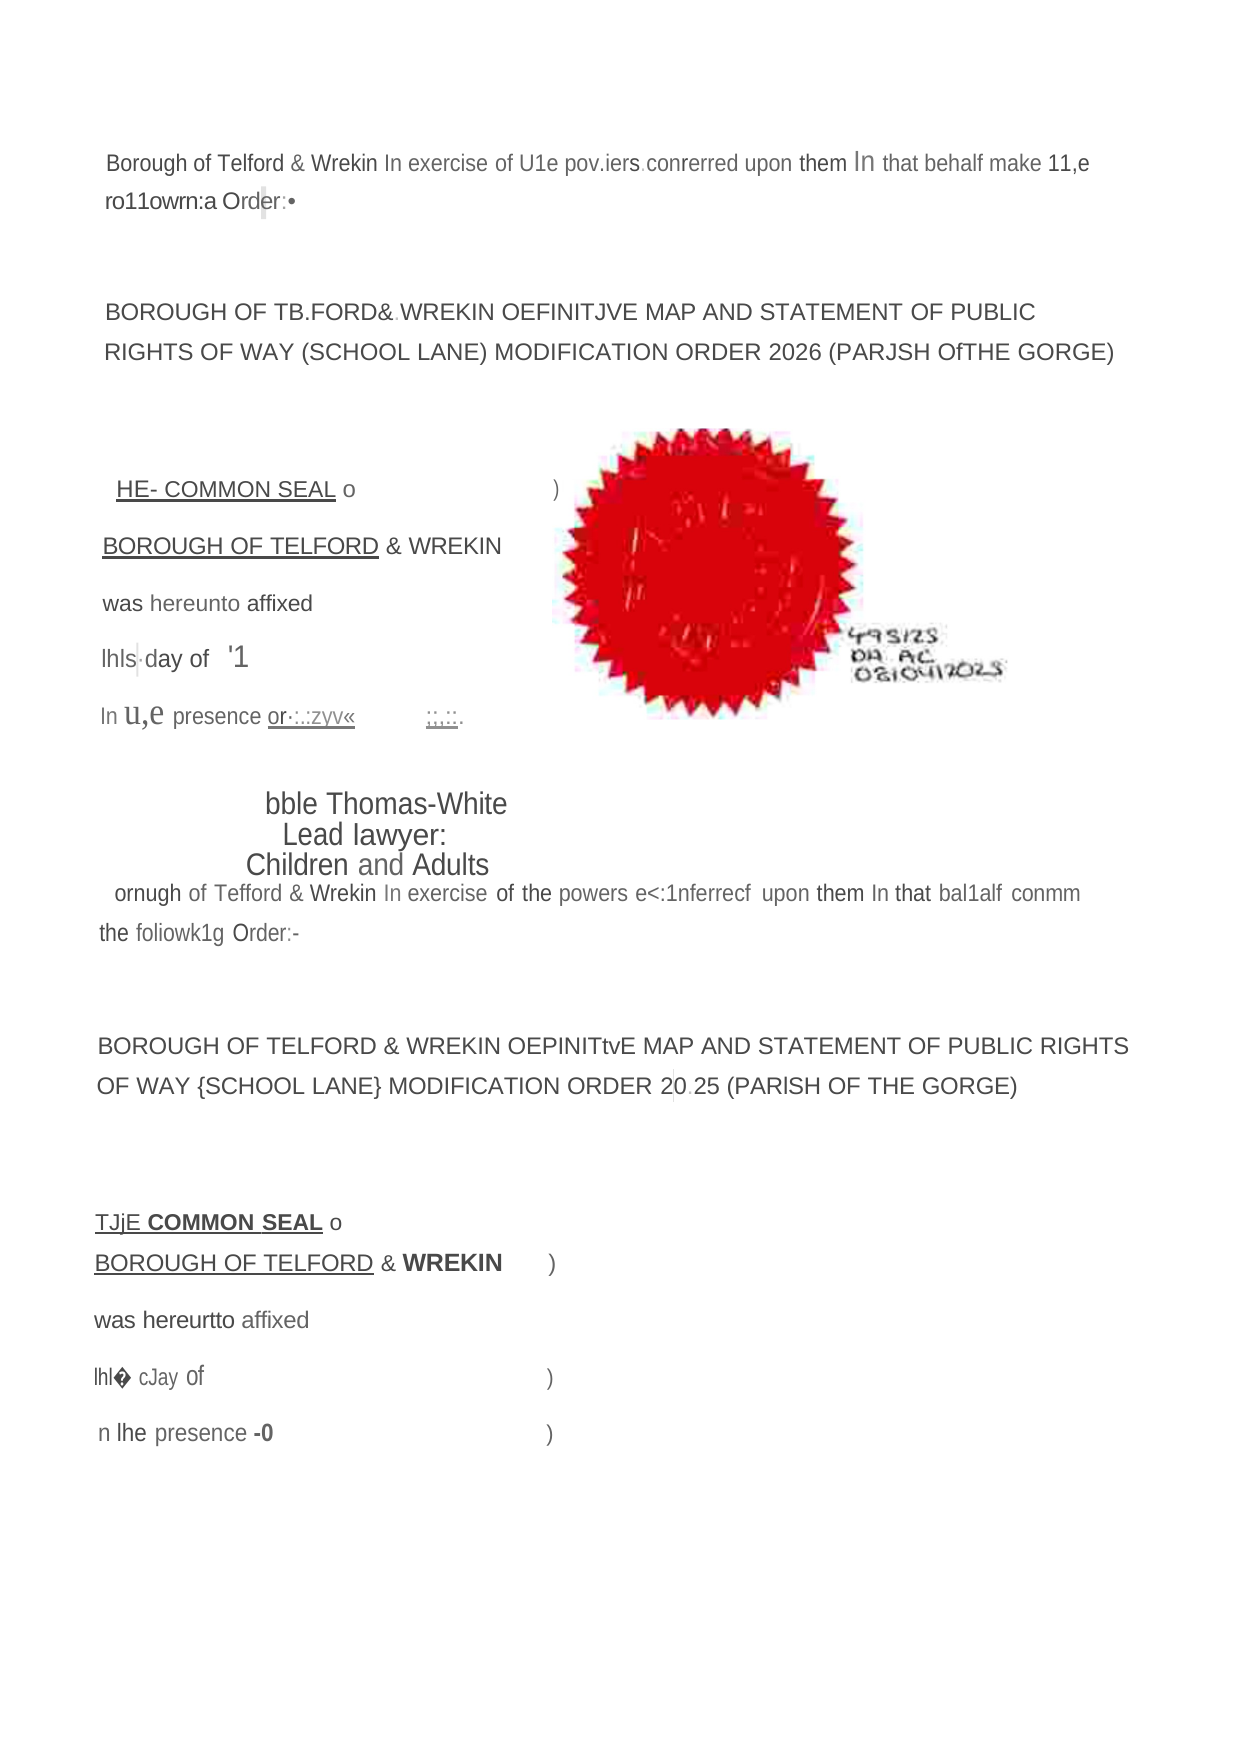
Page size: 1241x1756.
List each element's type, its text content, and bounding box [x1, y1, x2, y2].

text lhl� cJay of ) [93, 1358, 1137, 1391]
text ornugh of Tefford & Wrekin In exercise of the powers e<:1nferrecf upon them In that bal1alf conmm [114, 882, 1137, 907]
text was hereurtto affixed [94, 1306, 1137, 1333]
text was hereunto affixed [102, 590, 552, 616]
text lhls·day of '1 [101, 639, 552, 674]
text TJjE COMMON SEAL o [95, 1209, 1137, 1236]
text Borough of Telford & Wrekin In exercise of U1e pov.iers.conrerred upon them In that behalf make 11,e ro11owrn:a Order:• [104, 143, 1137, 214]
text BOROUGH OF TELFORD & WREKIN [102, 532, 552, 560]
subtitle Children and Adults [246, 851, 1137, 882]
text [1009, 639, 1137, 674]
text [1009, 475, 1137, 503]
text BOROUGH OF TELFORD & WREKIN ) [94, 1248, 1137, 1277]
text [1009, 532, 1137, 560]
text In u,e presence or·:.:zyv« ;;,::. [100, 691, 1137, 733]
text BOROUGH OF TELFORD & WREKIN OEPINITtvE MAP AND STATEMENT OF PUBLIC RIGHTS OF WAY {SCHOOL LANE} MODIFICATION ORDER 20.25 (PARlSH OF THE GORGE) [96, 1032, 1137, 1099]
text BOROUGH OF TB.FORD&.WREKIN OEFINITJVE MAP AND STATEMENT OF PUBLIC RIGHTS OF WAY (SCHOOL LANE) MODIFICATION ORDER 2026 (PARJSH OfTHE GORGE) [104, 298, 1126, 366]
subtitle bble Thomas-White [265, 788, 1137, 821]
text the foliowk1g Order:- [99, 918, 1137, 947]
text [1009, 590, 1137, 616]
text Lead lawyer: [246, 821, 1137, 851]
text n lhe presence -0 ) [98, 1418, 1137, 1447]
text HE- COMMON SEAL o [116, 475, 552, 503]
